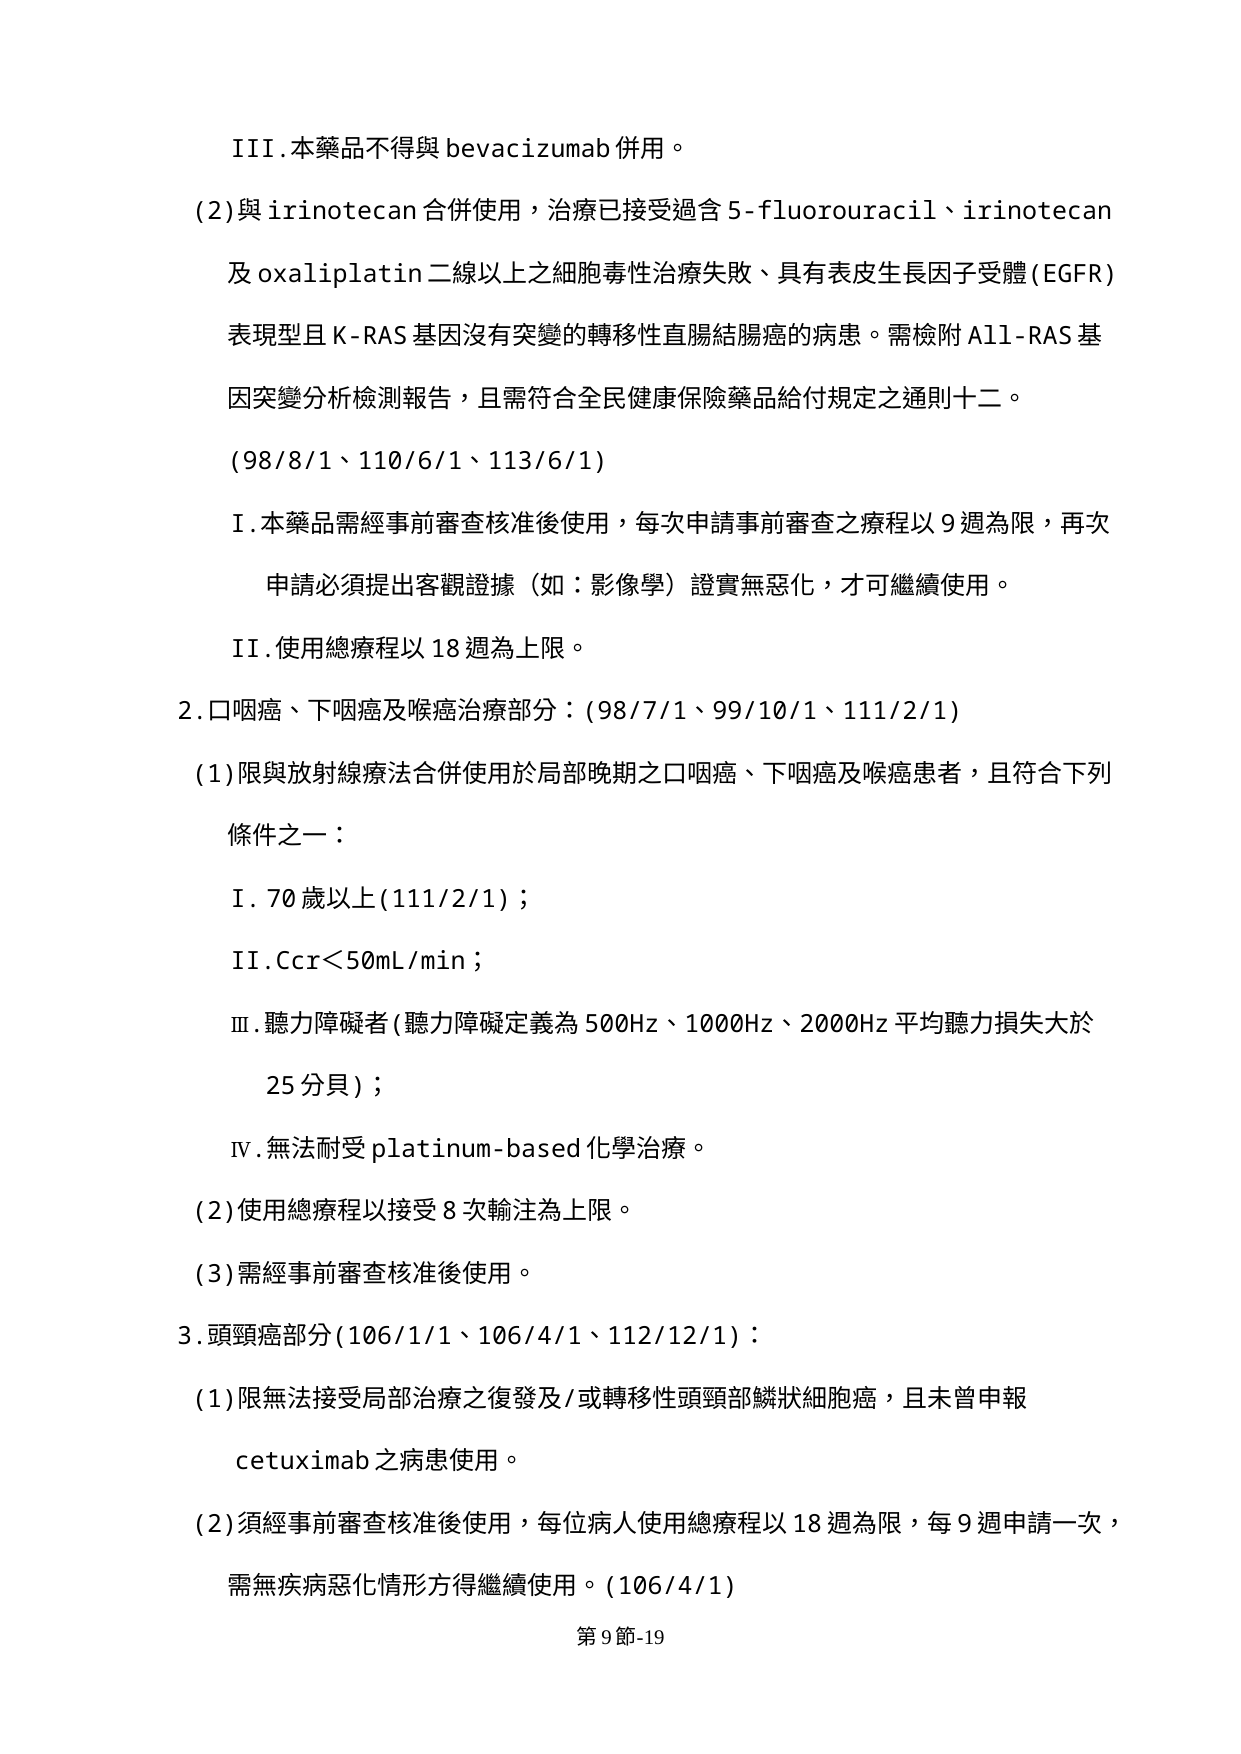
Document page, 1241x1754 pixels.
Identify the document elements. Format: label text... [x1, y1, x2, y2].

text (1)限無法接受局部治療之復發及/或轉移性頭頸部鱗狀細胞癌，且未曾申報cetuximab之病患使用。 [192, 1354, 1122, 1479]
text (2)須經事前審查核准後使用，每位病人使用總療程以18週為限，每9週申請一次，需無疾病惡化情形方得繼續使用。(106/4/1) [192, 1479, 1122, 1604]
text I. 70歲以上(111/2/1)； [230, 854, 1122, 917]
text Ⅲ.聽力障礙者(聽力障礙定義為500Hz、1000Hz、2000Hz平均聽力損失大於25分貝)； [230, 979, 1122, 1104]
text (2)使用總療程以接受8次輸注為上限。 [192, 1167, 1122, 1229]
text 3.頭頸癌部分(106/1/1、106/4/1、112/12/1)： [177, 1292, 1122, 1354]
text 2.口咽癌、下咽癌及喉癌治療部分：(98/7/1、99/10/1、111/2/1) [177, 667, 1122, 729]
text (1)限與放射線療法合併使用於局部晚期之口咽癌、下咽癌及喉癌患者，且符合下列條件之一： [192, 729, 1122, 854]
text (3)需經事前審查核准後使用。 [192, 1229, 1122, 1292]
text I.本藥品需經事前審查核准後使用，每次申請事前審查之療程以9週為限，再次申請必須提出客觀證據（如：影像學）證實無惡化，才可繼續使用。 [230, 479, 1122, 604]
text (2)與irinotecan合併使用，治療已接受過含5-fluorouracil、irinotecan及oxaliplatin二線以上之細胞毒性治療失敗、具有表皮生長因子受體(EGFR)表現型且K-RAS基因沒有突變的轉移性直腸結腸癌的病患。需檢附All-RAS基因突變分析檢測報告，且需符合全民健康保險藥品給付規定之通則十二。(98/8/1、110/6/1、113/6/1) [192, 167, 1122, 479]
text II.Ccr＜50mL/min； [230, 917, 1122, 979]
text Ⅳ.無法耐受platinum-based化學治療。 [230, 1104, 1122, 1167]
text II.使用總療程以18週為上限。 [230, 604, 1122, 667]
text III.本藥品不得與bevacizumab併用。 [230, 104, 1122, 167]
